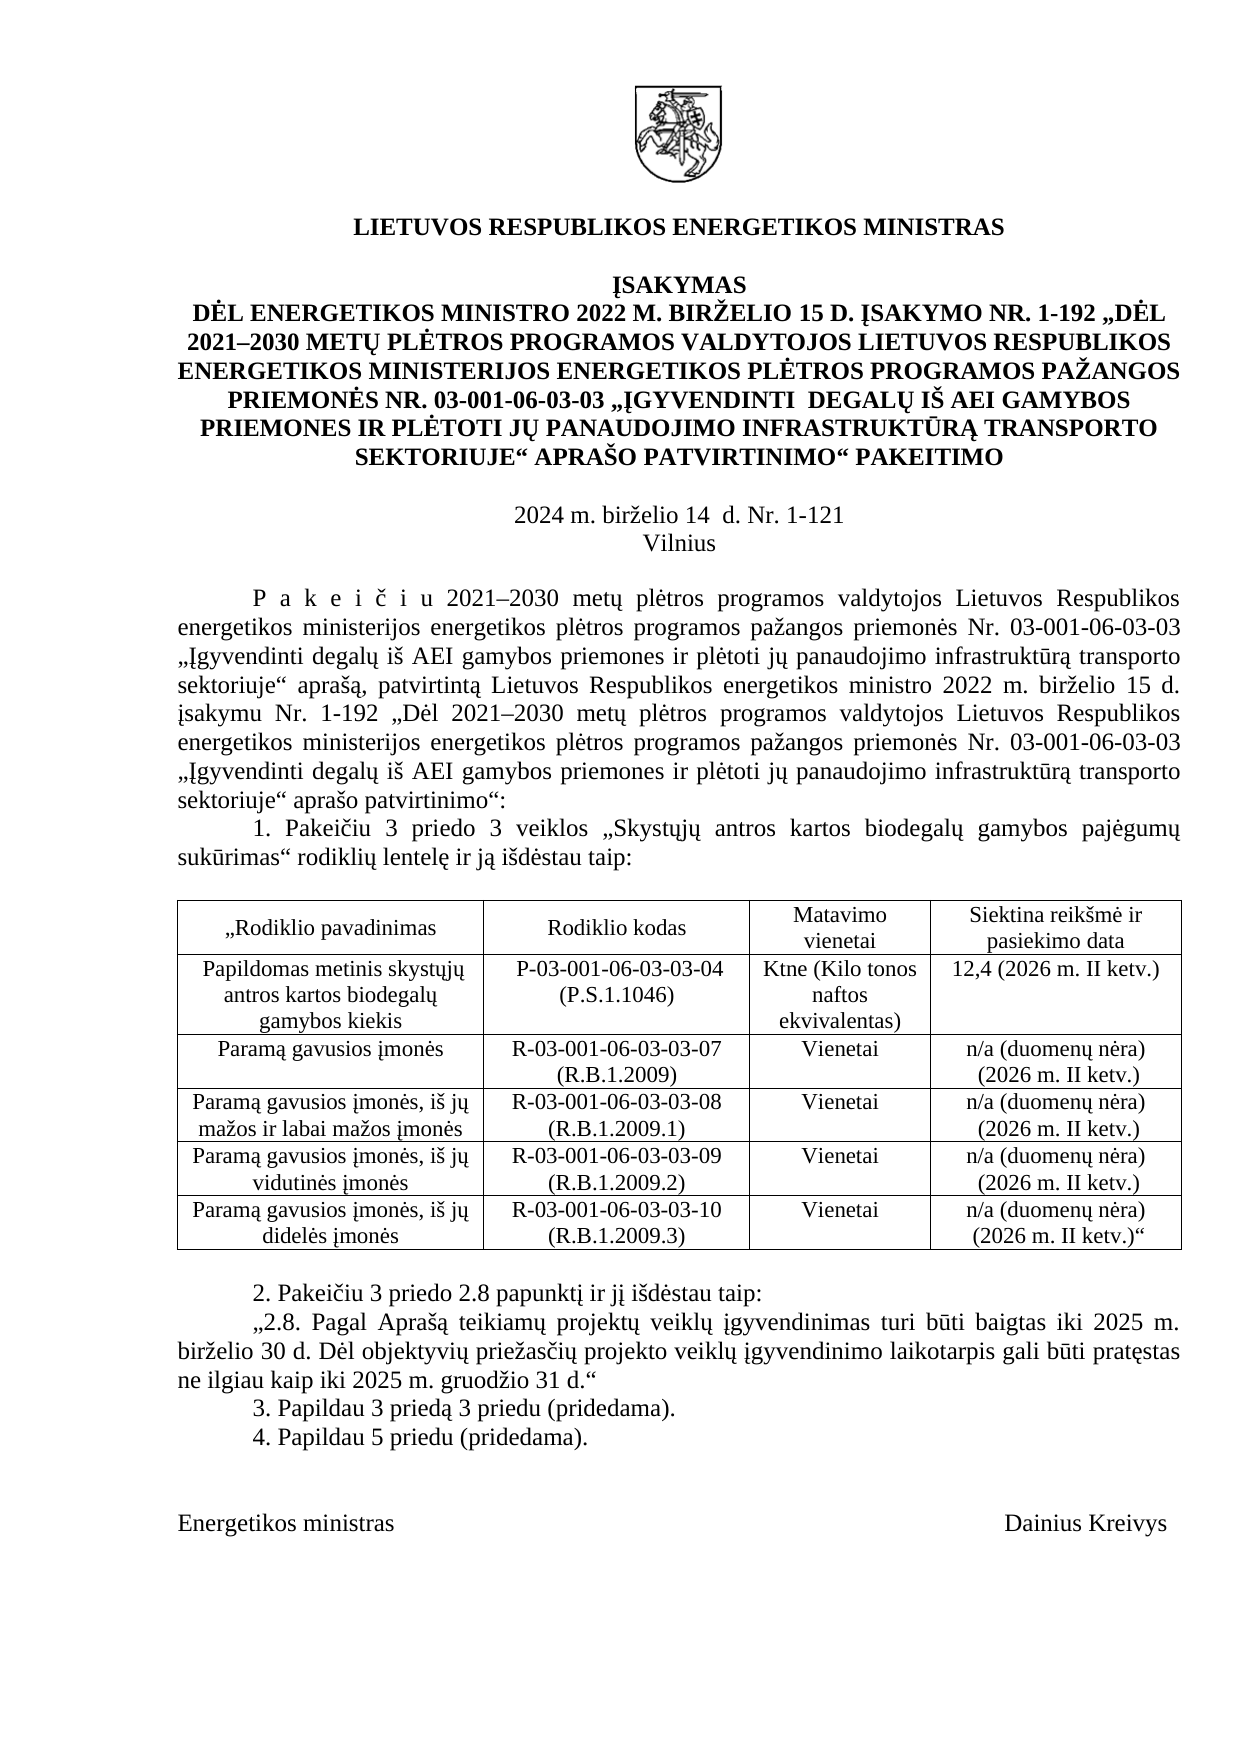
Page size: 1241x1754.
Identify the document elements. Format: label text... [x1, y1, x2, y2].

table_cell Vienetai [750, 1142, 930, 1195]
table_cell R-03-001-06-03-03-08 (R.B.1.2009.1) [484, 1089, 749, 1141]
table_header Siektina reikšmė ir pasiekimo data [931, 901, 1181, 953]
table_cell Vienetai [750, 1196, 930, 1249]
table_cell n/a (duomenų nėra) (2026 m. II ketv.) [931, 1089, 1181, 1141]
table_cell Paramą gavusios įmonės, iš jų vidutinės įmonės [178, 1142, 483, 1195]
table_cell Papildomas metinis skystųjų antros kartos biodegalų gamybos kiekis [178, 955, 483, 1034]
table_cell R-03-001-06-03-03-07 (R.B.1.2009) [484, 1035, 749, 1087]
text įsakymas [177, 270, 1181, 298]
table_cell Paramą gavusios įmonės [178, 1035, 483, 1087]
table_cell Paramą gavusios įmonės, iš jų mažos ir labai mažos įmonės [178, 1089, 483, 1141]
text Vilnius [177, 528, 1181, 557]
text LIETUVOS RESPUBLIKOS ENERGETIKOS MINISTRAS [177, 212, 1181, 241]
table_cell n/a (duomenų nėra) (2026 m. II ketv.)“ [931, 1196, 1181, 1249]
text DĖL ENERGETIKOS MINISTRO 2022 m. BIRŽELIO 15 d. įsakymo nr. 1-192 „DĖL 2021–2030 METŲ PLĖTROS PROGRAMOS VALDYTOJOS LIETUVOS RESPUBLIKOS ENERGETIKOS MINISTERIJOS ENERGETIKOS PLĖTROS PROGRAMOS PAŽANGOS PRIEMONĖS NR. 03-001-06-03-03 „ĮGYVENDINTI DEGALŲ IŠ AEI GAMYBOS PRIEMONES IR PLĖTOTI JŲ PANAUDOJIMO INFRASTRUKTŪRĄ TRANSPORTO SEKTORIUJE“ APRAŠO PATVIRTINIMO“ pakeitimo [177, 298, 1181, 471]
table_cell Paramą gavusios įmonės, iš jų didelės įmonės [178, 1196, 483, 1249]
text „2.8. Pagal Aprašą teikiamų projektų veiklų įgyvendinimas turi būti baigtas iki 2025 m. birželio 30 d. Dėl objektyvių priežasčių projekto veiklų įgyvendinimo laikotarpis gali būti pratęstas ne ilgiau kaip iki 2025 m. gruodžio 31 d.“ [177, 1307, 1181, 1393]
table_cell n/a (duomenų nėra) (2026 m. II ketv.) [931, 1035, 1181, 1087]
table_cell R-03-001-06-03-03-09 (R.B.1.2009.2) [484, 1142, 749, 1195]
text 3. Papildau 3 priedą 3 priedu (pridedama). [177, 1393, 1181, 1422]
text 2024 m. birželio 14 d. Nr. 1-121 [177, 500, 1181, 528]
table_cell 12,4 (2026 m. II ketv.) [931, 955, 1181, 1034]
table_cell R-03-001-06-03-03-10 (R.B.1.2009.3) [484, 1196, 749, 1249]
text Energetikos ministras Dainius Kreivys [177, 1508, 1181, 1537]
text P a k e i č i u 2021–2030 metų plėtros programos valdytojos Lietuvos Respublikos energetikos ministerijos energetikos plėtros programos pažangos priemonės Nr. 03-001-06-03-03 „Įgyvendinti degalų iš AEI gamybos priemones ir plėtoti jų panaudojimo infrastruktūrą transporto sektoriuje“ aprašą, patvirtintą Lietuvos Respublikos energetikos ministro 2022 m. birželio 15 d. įsakymu Nr. 1-192 „Dėl 2021–2030 metų plėtros programos valdytojos Lietuvos Respublikos energetikos ministerijos energetikos plėtros programos pažangos priemonės Nr. 03-001-06-03-03 „Įgyvendinti degalų iš AEI gamybos priemones ir plėtoti jų panaudojimo infrastruktūrą transporto sektoriuje“ aprašo patvirtinimo“: [177, 583, 1181, 813]
table_header Matavimo vienetai [750, 901, 930, 953]
text 1. Pakeičiu 3 priedo 3 veiklos „Skystųjų antros kartos biodegalų gamybos pajėgumų sukūrimas“ rodiklių lentelę ir ją išdėstau taip: [177, 813, 1181, 871]
table_header „Rodiklio pavadinimas [178, 901, 483, 953]
text 4. Papildau 5 priedu (pridedama). [177, 1422, 1181, 1451]
table_cell P-03-001-06-03-03-04 (P.S.1.1046) [484, 955, 749, 1034]
table_cell Vienetai [750, 1035, 930, 1087]
table_cell Vienetai [750, 1089, 930, 1141]
table_header Rodiklio kodas [484, 901, 749, 953]
text 2. Pakeičiu 3 priedo 2.8 papunktį ir jį išdėstau taip: [177, 1278, 1181, 1307]
table_cell Ktne (Kilo tonos naftos ekvivalentas) [750, 955, 930, 1034]
table_cell n/a (duomenų nėra) (2026 m. II ketv.) [931, 1142, 1181, 1195]
